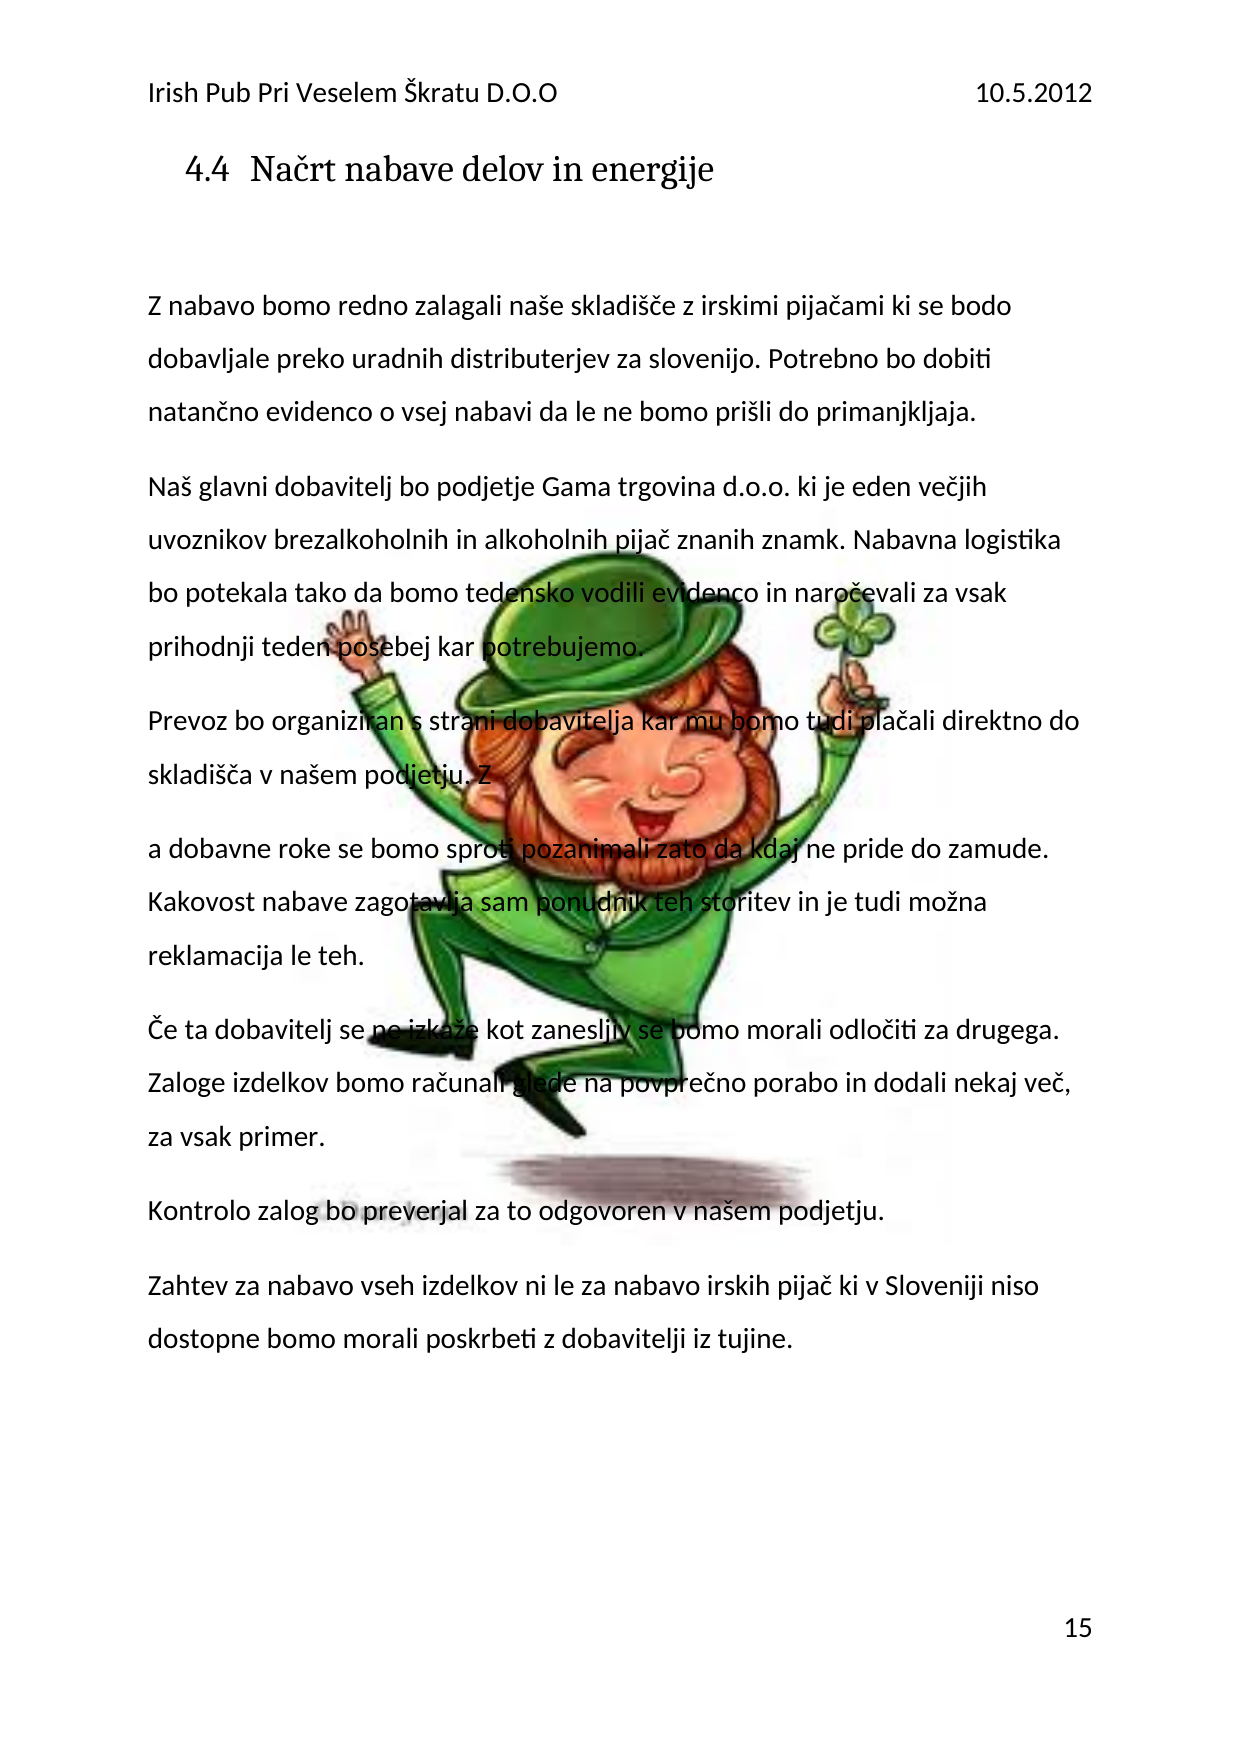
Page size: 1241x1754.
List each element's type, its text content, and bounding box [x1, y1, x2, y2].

picture [287, 791, 953, 830]
subtitle Načrt nabave delov in energije [185, 148, 1093, 191]
picture [287, 664, 953, 702]
text Če ta dobavitelj se ne izkaže kot zanesljiv se bomo morali odločiti za drugega. Zaloge izdelkov bomo računali glede na povprečno porabo in dodali nekaj več, za vsak primer. [148, 1011, 1093, 1154]
text Zahtev za nabavo vseh izdelkov ni le za nabavo irskih pijač ki v Sloveniji niso dostopne bomo morali poskrbeti z dobavitelji iz tujine. [148, 1267, 1093, 1356]
text Kontrolo zalog bo preverjal za to odgovoren v našem podjetju. [148, 1192, 1093, 1228]
picture [287, 972, 953, 1011]
text a dobavne roke se bomo sproti pozanimali zato da kdaj ne pride do zamude. Kakovost nabave zagotavlja sam ponudnik teh storitev in je tudi možna reklamacija le teh. [148, 830, 1093, 972]
text Prevoz bo organiziran s strani dobavitelja kar mu bomo tudi plačali direktno do skladišča v našem podjetju. Z [148, 702, 1093, 791]
picture [287, 1228, 953, 1246]
text Naš glavni dobavitelj bo podjetje Gama trgovina d.o.o. ki je eden večjih uvoznikov brezalkoholnih in alkoholnih pijač znanih znamk. Nabavna logistika bo potekala tako da bomo tedensko vodili evidenco in naročevali za vsak prihodnji teden posebej kar potrebujemo. [148, 468, 1093, 664]
text Z nabavo bomo redno zalagali naše skladišče z irskimi pijačami ki se bodo dobavljale preko uradnih distributerjev za slovenijo. Potrebno bo dobiti natančno evidenco o vsej nabavi da le ne bomo prišli do primanjkljaja. [148, 287, 1093, 429]
picture [287, 1154, 953, 1192]
